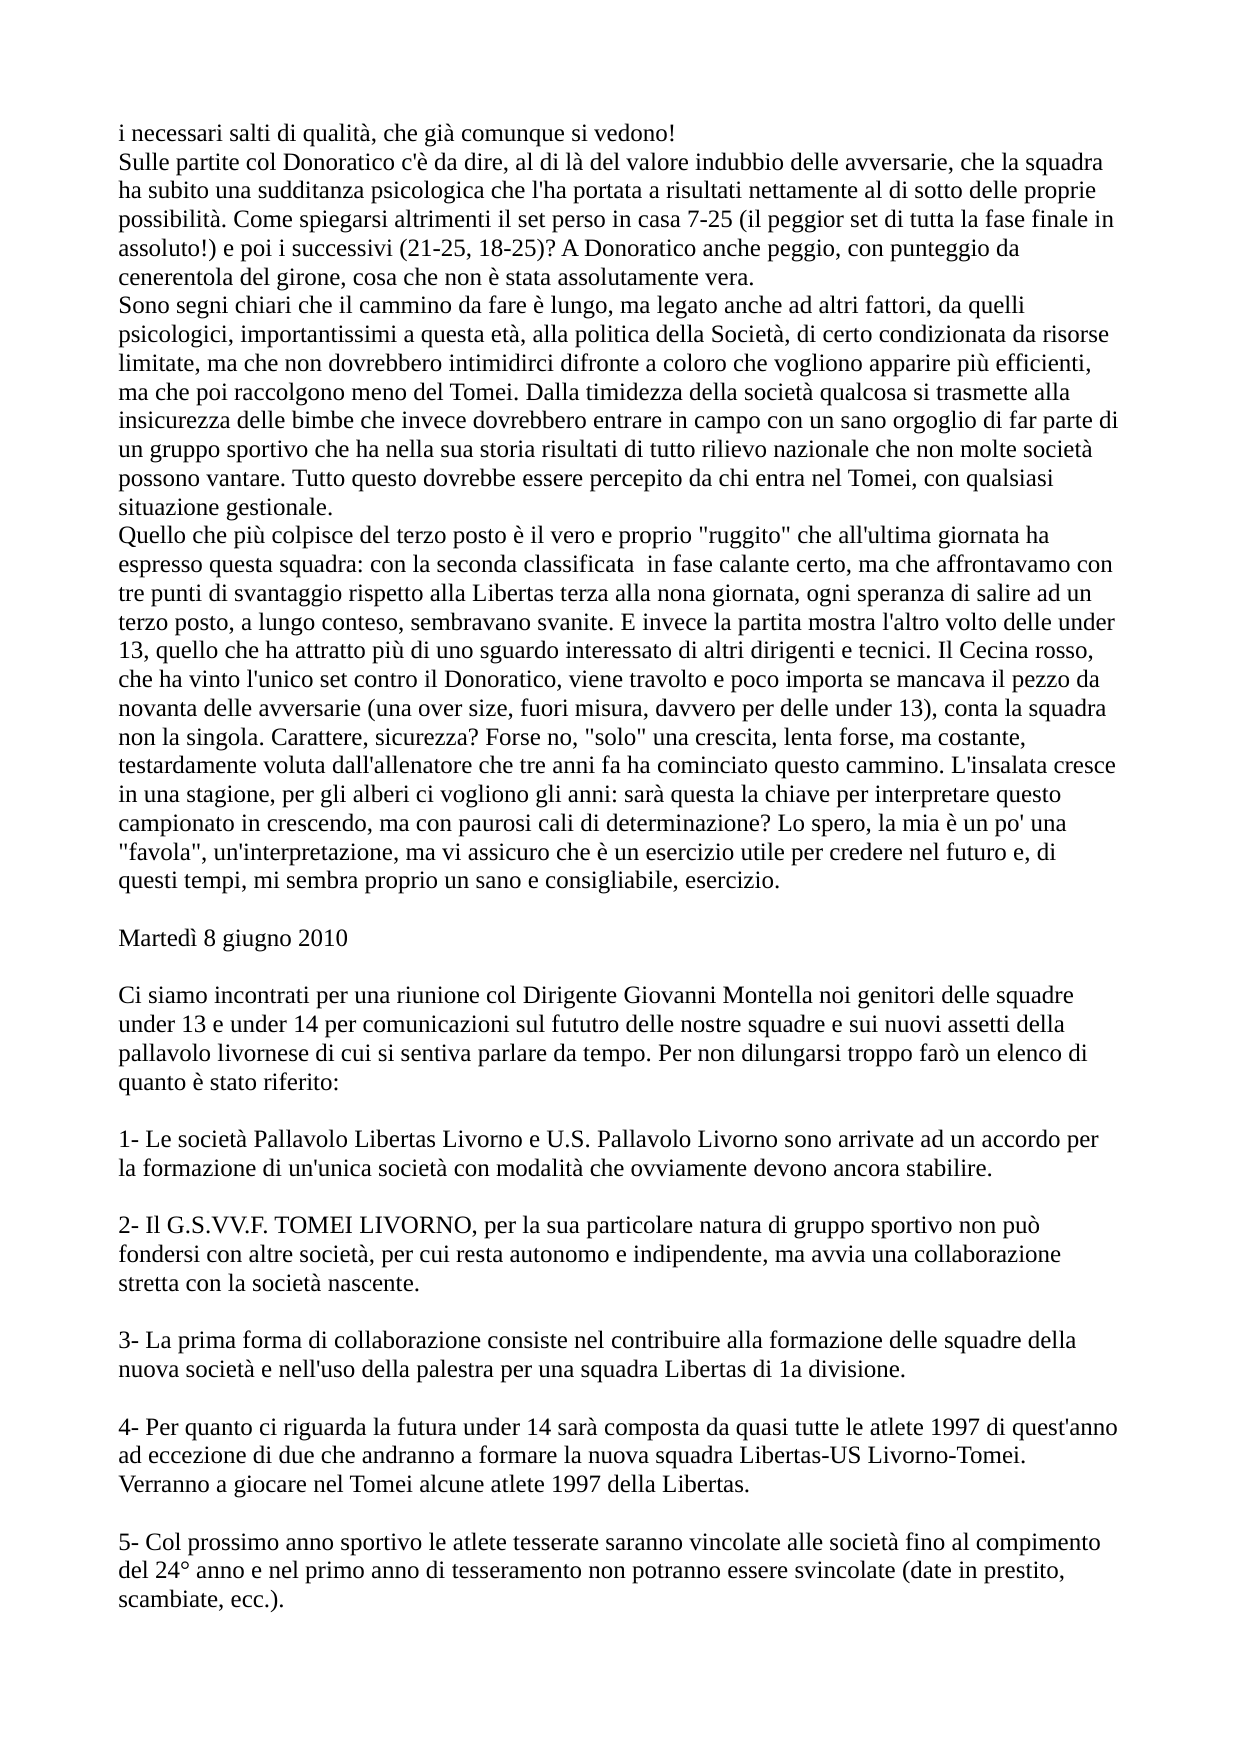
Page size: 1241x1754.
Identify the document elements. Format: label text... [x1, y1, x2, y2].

text Sulle partite col Donoratico c'è da dire, al di là del valore indubbio delle avversarie, che la squadra ha subito una sudditanza psicologica che l'ha portata a risultati nettamente al di sotto delle proprie possibilità. Come spiegarsi altrimenti il set perso in casa 7-25 (il peggior set di tutta la fase finale in assoluto!) e poi i successivi (21-25, 18-25)? A Donoratico anche peggio, con punteggio da cenerentola del girone, cosa che non è stata assolutamente vera. [118, 147, 1122, 291]
text i necessari salti di qualità, che già comunque si vedono! [118, 118, 1122, 147]
text 3- La prima forma di collaborazione consiste nel contribuire alla formazione delle squadre della nuova società e nell'uso della palestra per una squadra Libertas di 1a divisione. [118, 1326, 1122, 1383]
text 5- Col prossimo anno sportivo le atlete tesserate saranno vincolate alle società fino al compimento del 24° anno e nel primo anno di tesseramento non potranno essere svincolate (date in prestito, scambiate, ecc.). [118, 1527, 1122, 1613]
text 2- Il G.S.VV.F. TOMEI LIVORNO, per la sua particolare natura di gruppo sportivo non può fondersi con altre società, per cui resta autonomo e indipendente, ma avvia una collaborazione stretta con la società nascente. [118, 1211, 1122, 1297]
text Martedì 8 giugno 2010 [118, 923, 1122, 952]
text Quello che più colpisce del terzo posto è il vero e proprio "ruggito" che all'ultima giornata ha espresso questa squadra: con la seconda classificata in fase calante certo, ma che affrontavamo con tre punti di svantaggio rispetto alla Libertas terza alla nona giornata, ogni speranza di salire ad un terzo posto, a lungo conteso, sembravano svanite. E invece la partita mostra l'altro volto delle under 13, quello che ha attratto più di uno sguardo interessato di altri dirigenti e tecnici. Il Cecina rosso, che ha vinto l'unico set contro il Donoratico, viene travolto e poco importa se mancava il pezzo da novanta delle avversarie (una over size, fuori misura, davvero per delle under 13), conta la squadra non la singola. Carattere, sicurezza? Forse no, "solo" una crescita, lenta forse, ma costante, testardamente voluta dall'allenatore che tre anni fa ha cominciato questo cammino. L'insalata cresce in una stagione, per gli alberi ci vogliono gli anni: sarà questa la chiave per interpretare questo campionato in crescendo, ma con paurosi cali di determinazione? Lo spero, la mia è un po' una "favola", un'interpretazione, ma vi assicuro che è un esercizio utile per credere nel futuro e, di questi tempi, mi sembra proprio un sano e consigliabile, esercizio. [118, 521, 1122, 894]
text Sono segni chiari che il cammino da fare è lungo, ma legato anche ad altri fattori, da quelli psicologici, importantissimi a questa età, alla politica della Società, di certo condizionata da risorse limitate, ma che non dovrebbero intimidirci difronte a coloro che vogliono apparire più efficienti, ma che poi raccolgono meno del Tomei. Dalla timidezza della società qualcosa si trasmette alla insicurezza delle bimbe che invece dovrebbero entrare in campo con un sano orgoglio di far parte di un gruppo sportivo che ha nella sua storia risultati di tutto rilievo nazionale che non molte società possono vantare. Tutto questo dovrebbe essere percepito da chi entra nel Tomei, con qualsiasi situazione gestionale. [118, 291, 1122, 521]
text 4- Per quanto ci riguarda la futura under 14 sarà composta da quasi tutte le atlete 1997 di quest'anno ad eccezione di due che andranno a formare la nuova squadra Libertas-US Livorno-Tomei. Verranno a giocare nel Tomei alcune atlete 1997 della Libertas. [118, 1412, 1122, 1498]
text 1- Le società Pallavolo Libertas Livorno e U.S. Pallavolo Livorno sono arrivate ad un accordo per la formazione di un'unica società con modalità che ovviamente devono ancora stabilire. [118, 1124, 1122, 1182]
text Ci siamo incontrati per una riunione col Dirigente Giovanni Montella noi genitori delle squadre under 13 e under 14 per comunicazioni sul fututro delle nostre squadre e sui nuovi assetti della pallavolo livornese di cui si sentiva parlare da tempo. Per non dilungarsi troppo farò un elenco di quanto è stato riferito: [118, 981, 1122, 1096]
